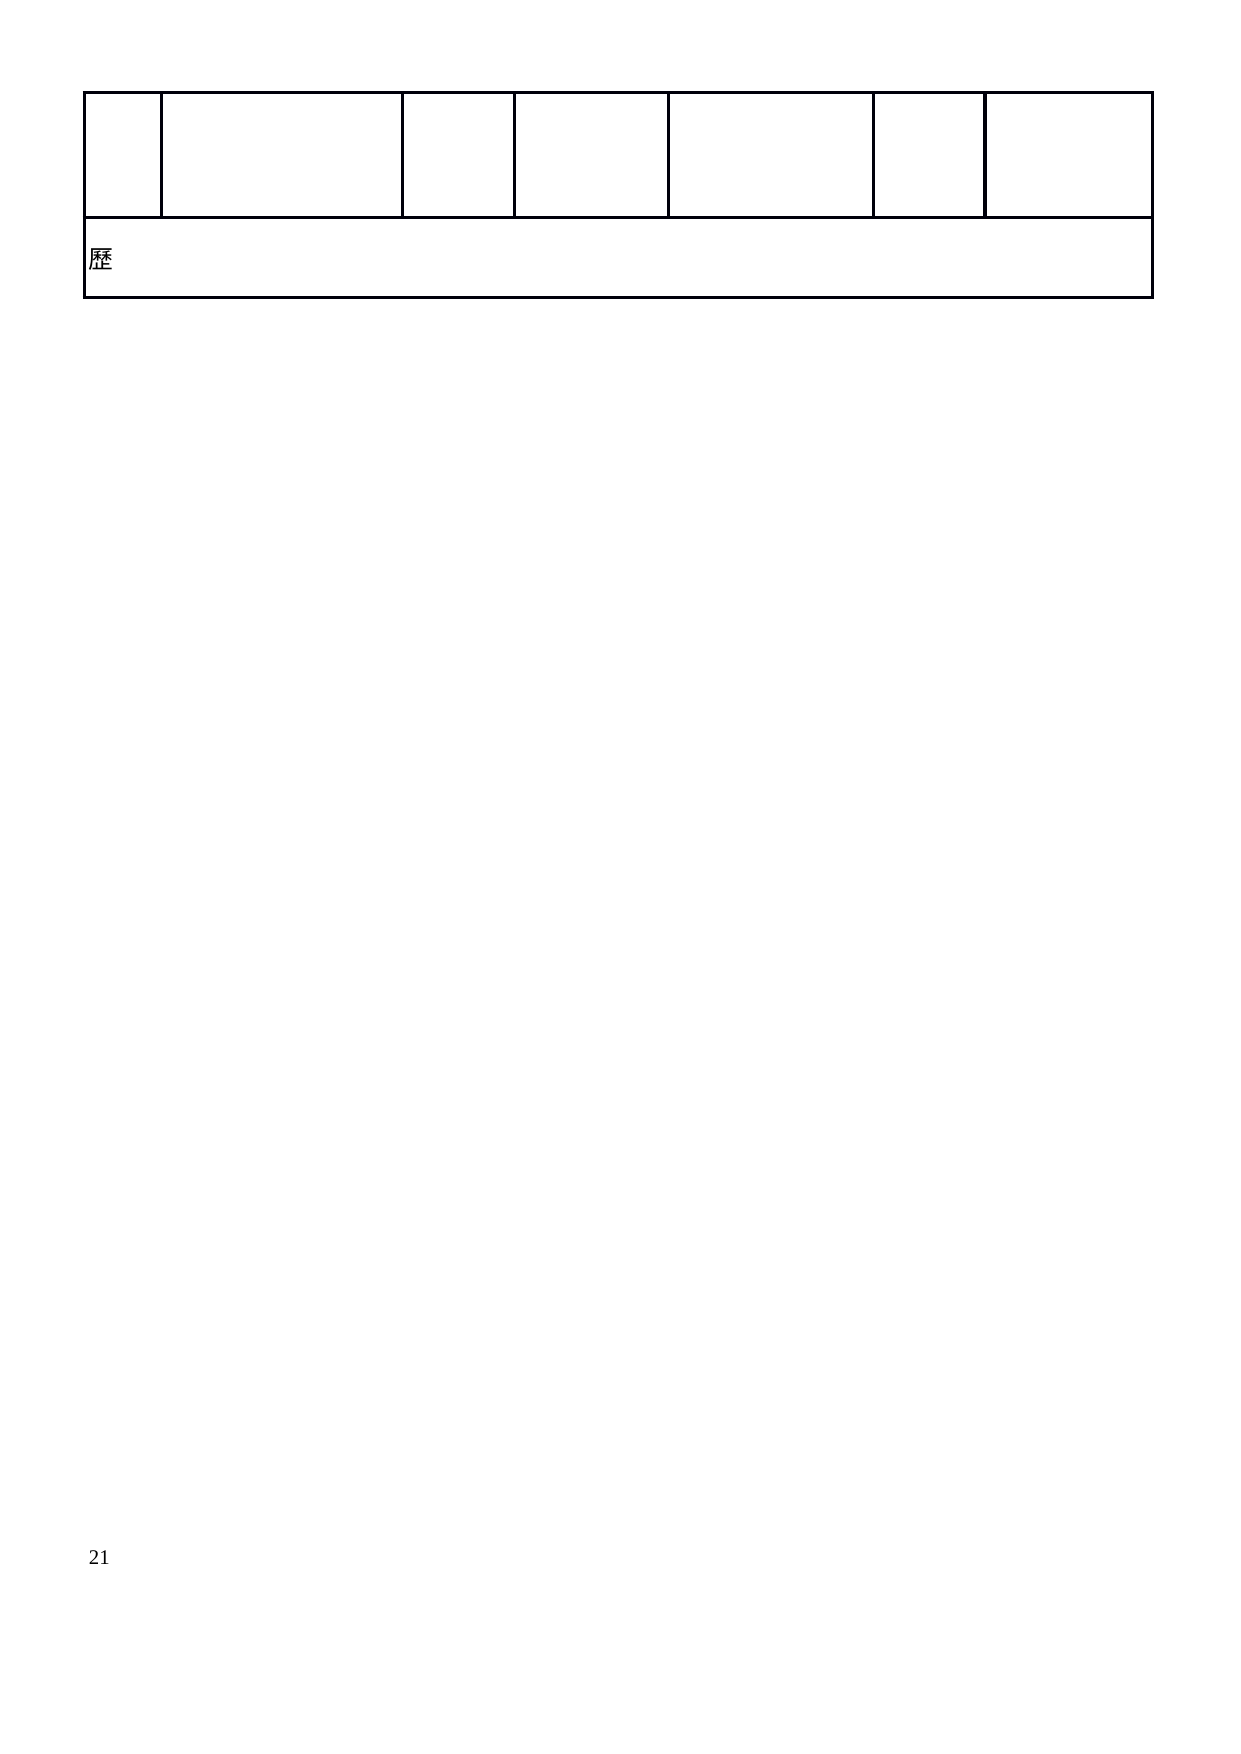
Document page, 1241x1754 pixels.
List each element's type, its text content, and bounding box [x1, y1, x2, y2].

table_cell [516, 94, 667, 216]
table_cell [987, 94, 1151, 216]
table_cell [670, 94, 872, 216]
table_cell [163, 94, 401, 216]
table_cell [404, 94, 513, 216]
table_cell 經 歷 [86, 94, 160, 216]
table_cell 填表人簽章： 填表日期： 110年 月 日 [86, 219, 1151, 296]
table_cell [875, 94, 983, 216]
